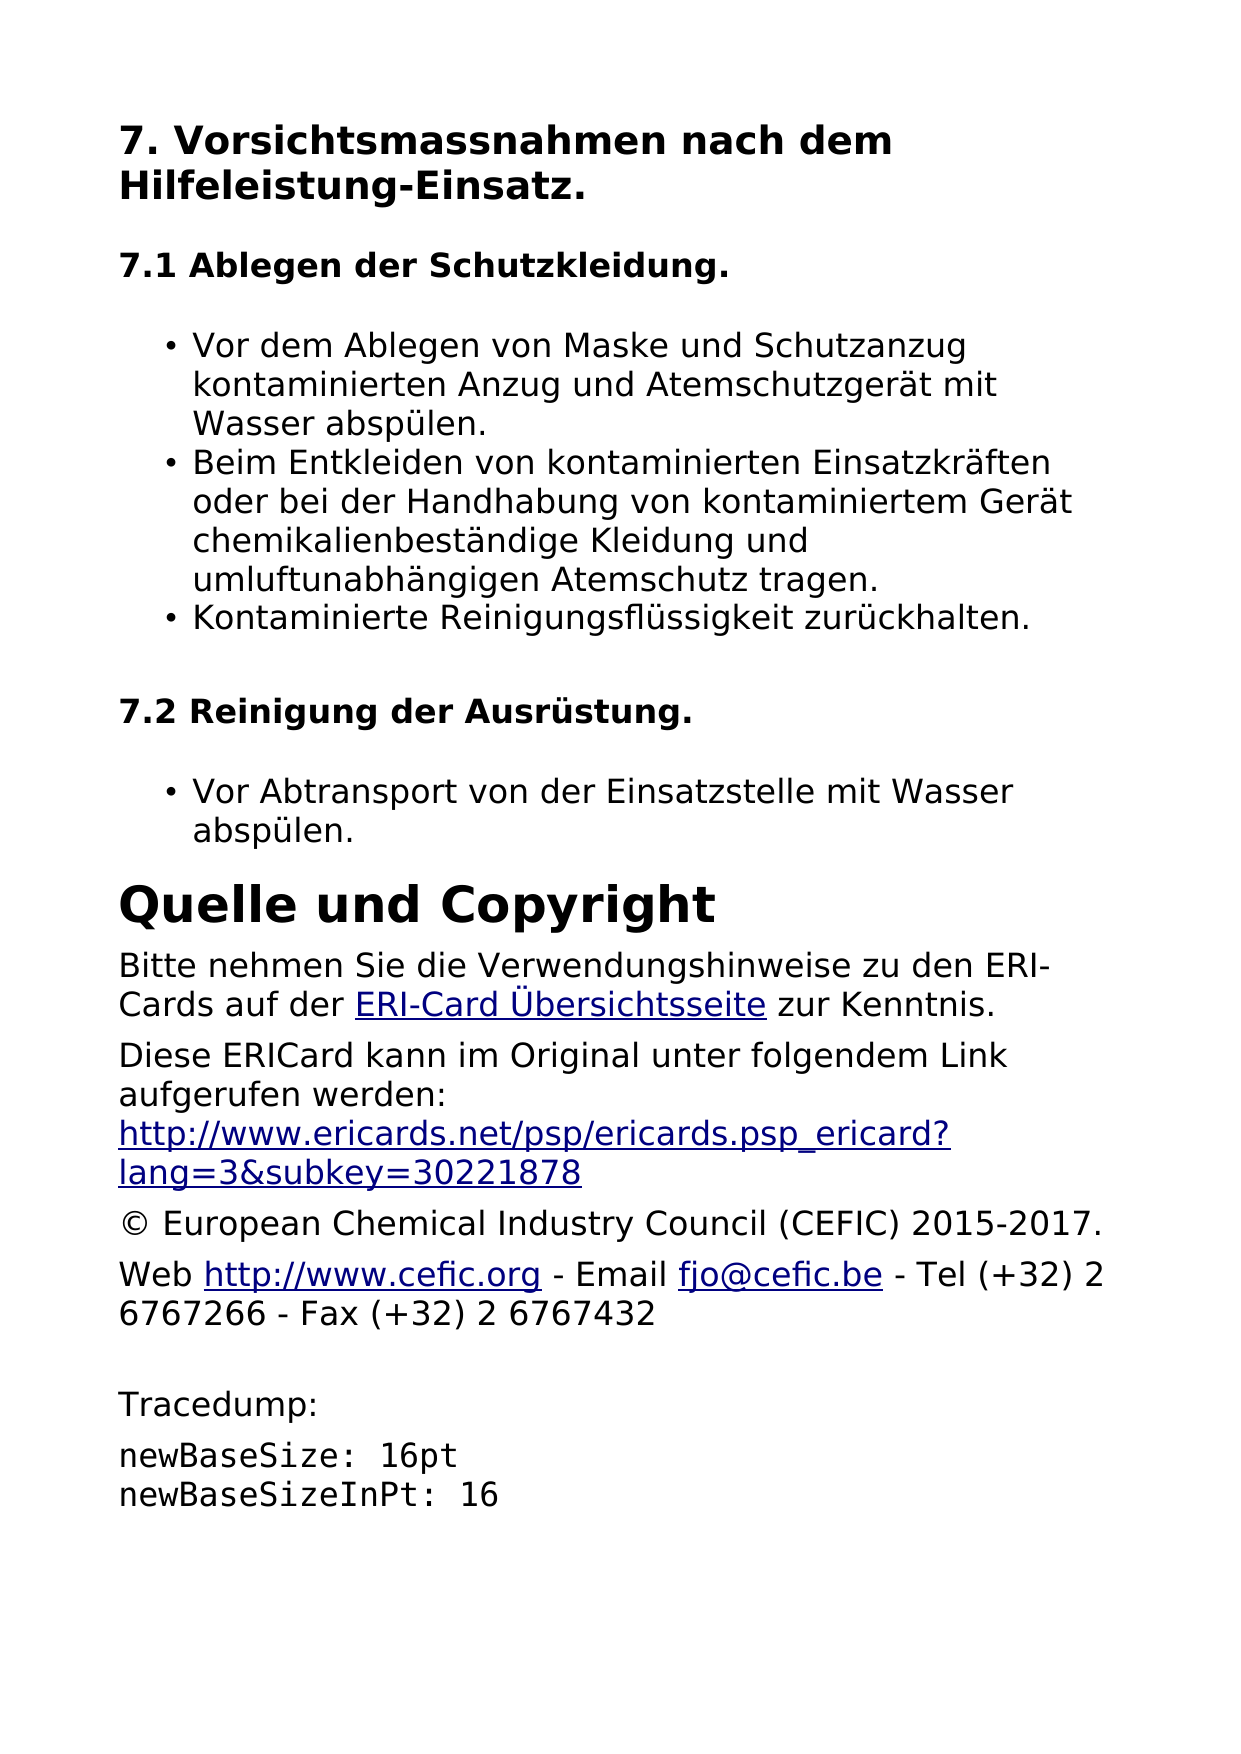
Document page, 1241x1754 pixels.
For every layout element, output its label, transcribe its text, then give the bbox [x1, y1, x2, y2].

text Diese ERICard kann im Original unter folgendem Link aufgerufen werden: http://www.ericards.net/psp/ericards.psp_ericard?lang=3&subkey=30221878 [118, 1037, 1122, 1192]
list Kontaminierte Reinigungsflüssigkeit zurückhalten. [177, 599, 1122, 638]
text Tracedump: [118, 1346, 1122, 1424]
text newBaseSize: 16pt newBaseSizeInPt: 16 [118, 1436, 1122, 1514]
subtitle 7.1 Ablegen der Schutzkleidung. [118, 246, 1122, 285]
list Vor Abtransport von der Einsatzstelle mit Wasser abspülen. [177, 773, 1122, 851]
text Bitte nehmen Sie die Verwendungshinweise zu den ERI-Cards auf der ERI-Card Übersichtsseite zur Kenntnis. [118, 946, 1122, 1024]
subtitle 7. Vorsichtsmassnahmen nach dem Hilfeleistung-Einsatz. [118, 118, 1122, 208]
text Web http://www.cefic.org - Email fjo@cefic.be - Tel (+32) 2 6767266 - Fax (+32) 2 6767432 [118, 1256, 1122, 1334]
subtitle Quelle und Copyright [118, 876, 1122, 934]
list Beim Entkleiden von kontaminierten Einsatzkräften oder bei der Handhabung von kontaminiertem Gerät chemikalienbeständige Kleidung und umluftunabhängigen Atemschutz tragen. [177, 443, 1122, 599]
list Vor dem Ablegen von Maske und Schutzanzug kontaminierten Anzug und Atemschutzgerät mit Wasser abspülen. [177, 327, 1122, 443]
subtitle 7.2 Reinigung der Ausrüstung. [118, 692, 1122, 731]
text © European Chemical Industry Council (CEFIC) 2015-2017. [118, 1204, 1122, 1243]
